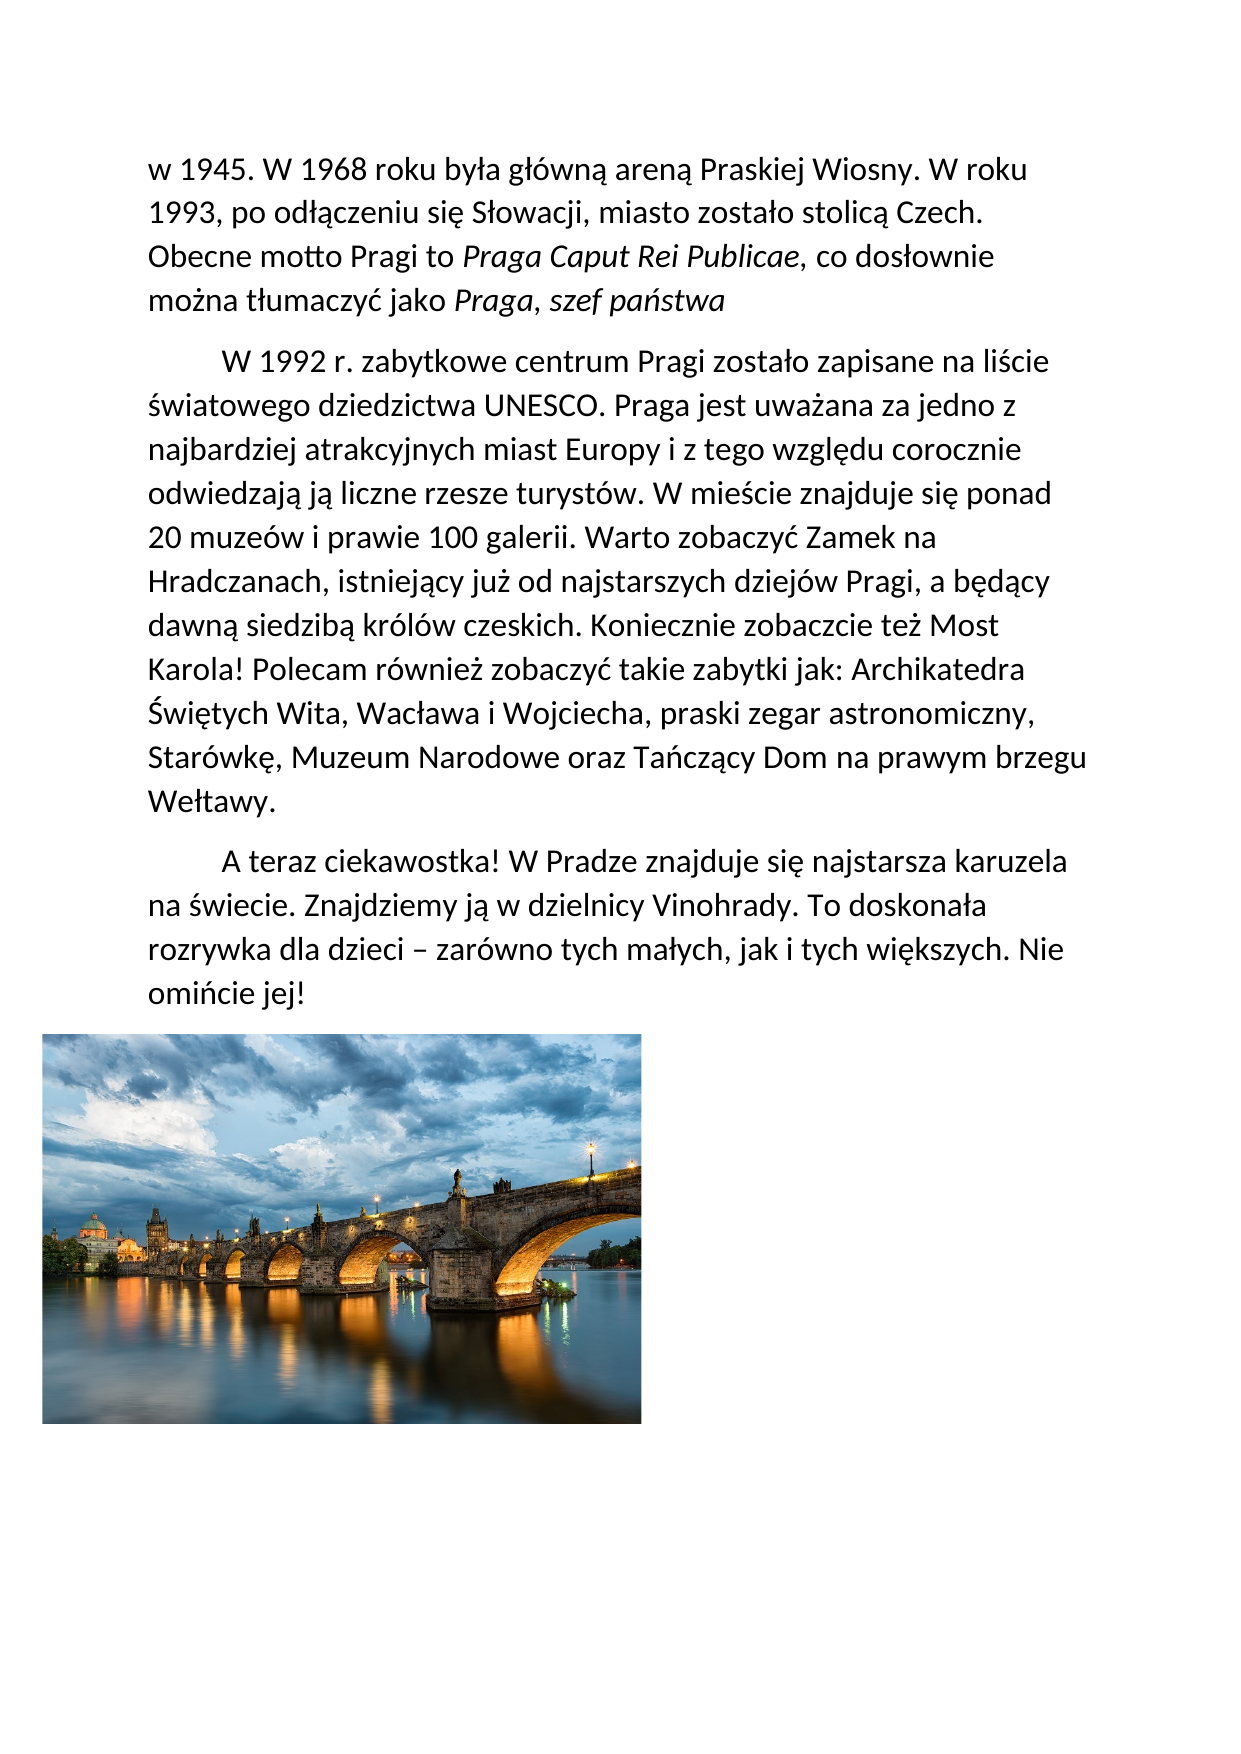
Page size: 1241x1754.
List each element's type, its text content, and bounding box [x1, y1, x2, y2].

text W 1992 r. zabytkowe centrum Pragi zostało zapisane na liście światowego dziedzictwa UNESCO. Praga jest uważana za jedno z najbardziej atrakcyjnych miast Europy i z tego względu corocznie odwiedzają ją liczne rzesze turystów. W mieście znajduje się ponad 20 muzeów i prawie 100 galerii. Warto zobaczyć Zamek na Hradczanach, istniejący już od najstarszych dziejów Pragi, a będący dawną siedzibą królów czeskich. Koniecznie zobaczcie też Most Karola! Polecam również zobaczyć takie zabytki jak: Archikatedra Świętych Wita, Wacława i Wojciecha, praski zegar astronomiczny, Starówkę, Muzeum Narodowe oraz Tańczący Dom na prawym brzegu Wełtawy. [148, 340, 1093, 820]
text w 1945. W 1968 roku była główną areną Praskiej Wiosny. W roku 1993, po odłączeniu się Słowacji, miasto zostało stolicą Czech. Obecne motto Pragi to Praga Caput Rei Publicae, co dosłownie można tłumaczyć jako Praga, szef państwa [148, 148, 1093, 320]
picture [42, 1034, 642, 1424]
text A teraz ciekawostka! W Pradze znajduje się najstarsza karuzela na świecie. Znajdziemy ją w dzielnicy Vinohrady. To doskonała rozrywka dla dzieci – zarówno tych małych, jak i tych większych. Nie omińcie jej! [148, 840, 1093, 1013]
